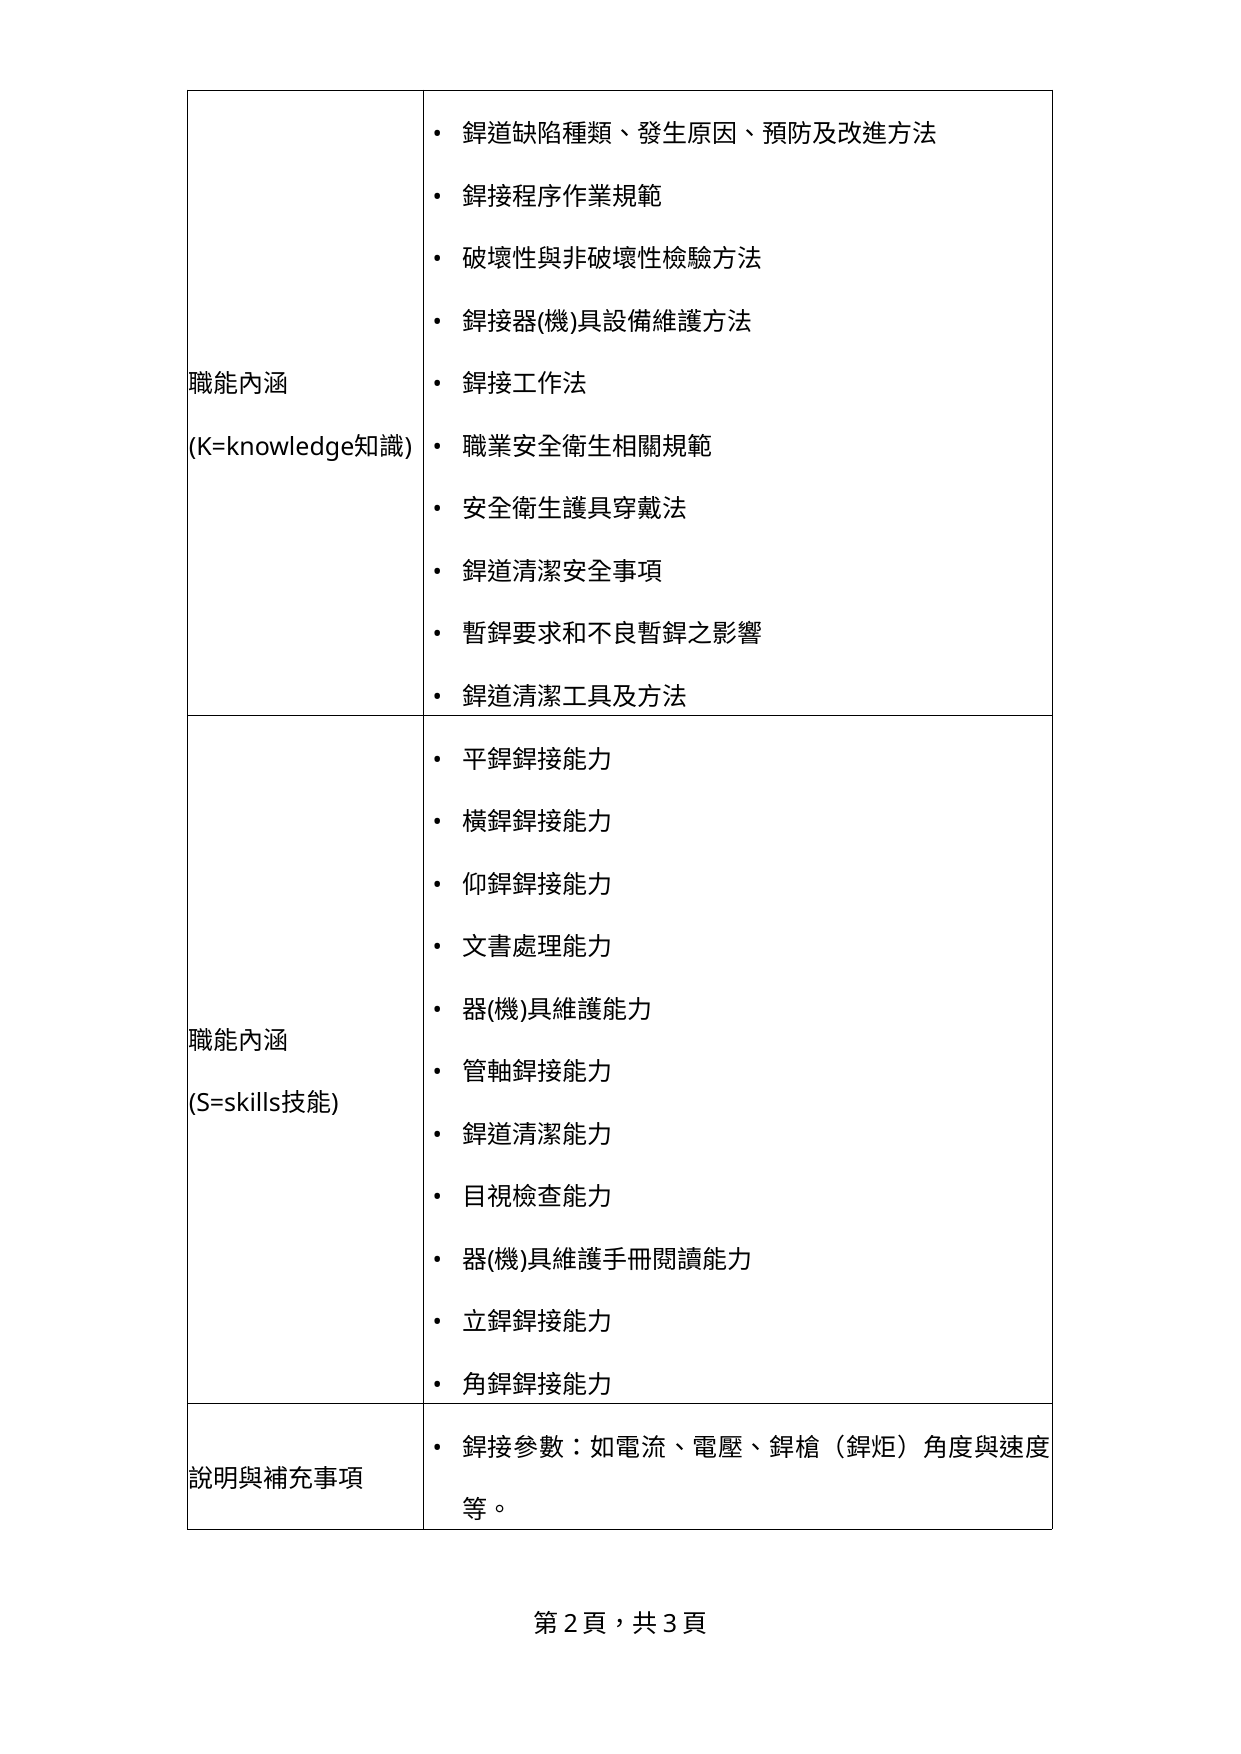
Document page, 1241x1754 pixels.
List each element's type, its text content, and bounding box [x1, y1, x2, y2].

table_cell 職能內涵 (K=knowledge知識) [188, 91, 423, 715]
table_cell 銲道缺陷種類、發生原因、預防及改進方法 銲接程序作業規範 破壞性與非破壞性檢驗方法 銲接器(機)具設備維護方法 銲接工作法 職業安全衛生相關規範 安全衛生護具穿戴法 銲道清潔安全事項 暫銲要求和不良暫銲之影響 銲道清潔工具及方法 [424, 91, 1052, 715]
table_cell 職能內涵 (S=skills技能) [188, 716, 423, 1403]
table_cell 說明與補充事項 [188, 1404, 423, 1528]
table_cell 平銲銲接能力 橫銲銲接能力 仰銲銲接能力 文書處理能力 器(機)具維護能力 管軸銲接能力 銲道清潔能力 目視檢查能力 器(機)具維護手冊閱讀能力 立銲銲接能力 角銲銲接能力 [424, 716, 1052, 1403]
table_cell 銲接參數：如電流、電壓、銲槍（銲炬）角度與速度等。 [424, 1404, 1052, 1528]
